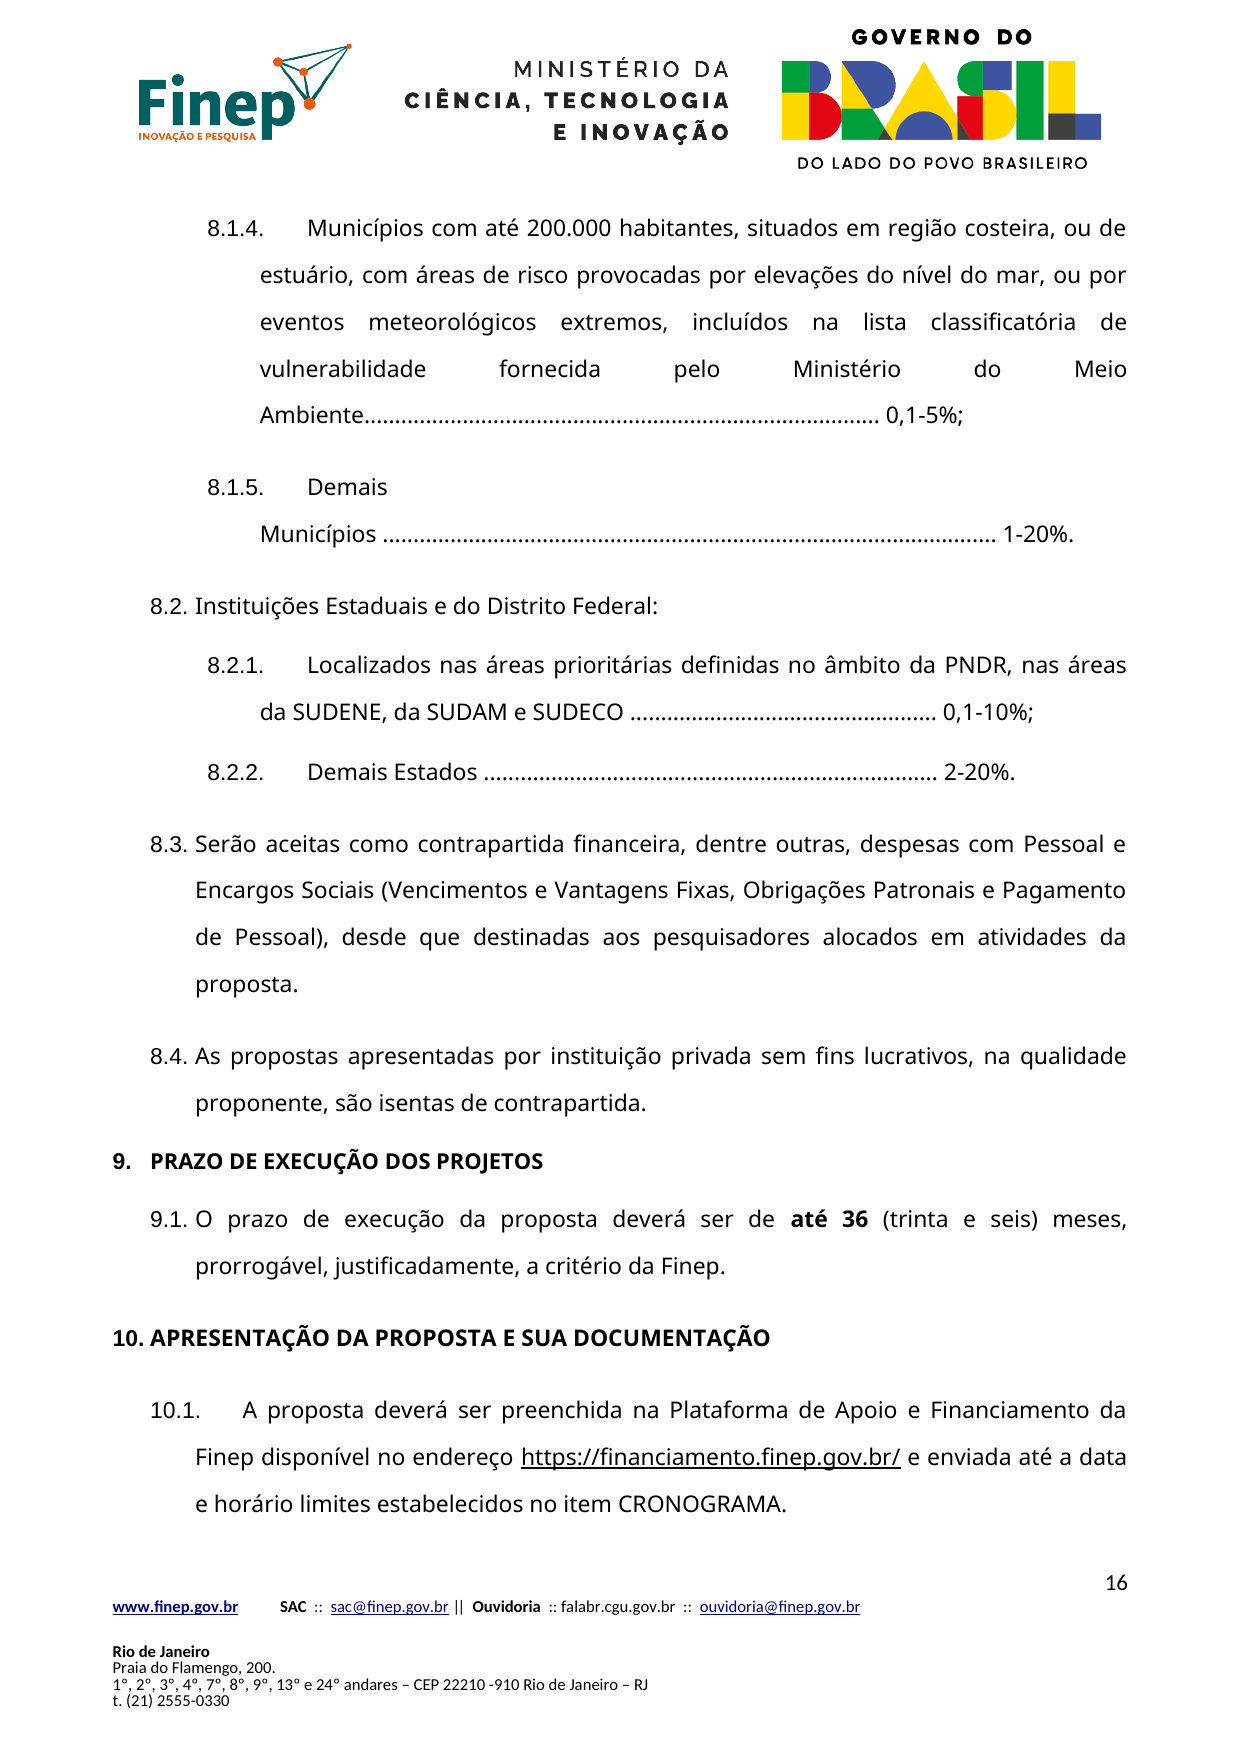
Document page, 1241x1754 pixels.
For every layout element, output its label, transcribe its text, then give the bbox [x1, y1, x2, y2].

list A proposta deverá ser preenchida na Plataforma de Apoio e Financiamento da Finep disponível no endereço https://financiamento.finep.gov.br/ e enviada até a data e horário limites estabelecidos no item 15. [150, 1394, 1128, 1519]
list As propostas apresentadas por instituição privada sem fins lucrativos, na qualidade proponente, são isentas de contrapartida. [150, 1040, 1128, 1118]
list Serão aceitas como contrapartida financeira, dentre outras, despesas com Pessoal e Encargos Sociais (Vencimentos e Vantagens Fixas, Obrigações Patronais e Pagamento de Pessoal), desde que destinadas aos pesquisadores alocados em atividades da proposta. [150, 827, 1128, 999]
list Demais Estados .......................................................................... 2-20%. [207, 756, 1128, 787]
list Instituições Estaduais e do Distrito Federal: [150, 590, 1128, 621]
list Demais Municípios .................................................................................................... 1-20%. [207, 471, 1128, 549]
list O prazo de execução da proposta deverá ser de até 36 (trinta e seis) meses, prorrogável, justificadamente, a critério da Finep. [150, 1203, 1128, 1282]
list Municípios com até 200.000 habitantes, situados em região costeira, ou de estuário, com áreas de risco provocadas por elevações do nível do mar, ou por eventos meteorológicos extremos, incluídos na lista classificatória de vulnerabilidade fornecida pelo Ministério do Meio Ambiente.................................................................................... 0,1-5%; [207, 212, 1128, 431]
list APRESENTAÇÃO DA PROPOSTA E SUA DOCUMENTAÇÃO [112, 1322, 1128, 1353]
list Localizados nas áreas prioritárias definidas no âmbito da PNDR, nas áreas da SUDENE, da SUDAM e SUDECO .................................................. 0,1-10%; [207, 649, 1128, 727]
list PRAZO DE EXECUÇÃO DOS PROJETOS [112, 1146, 1128, 1176]
